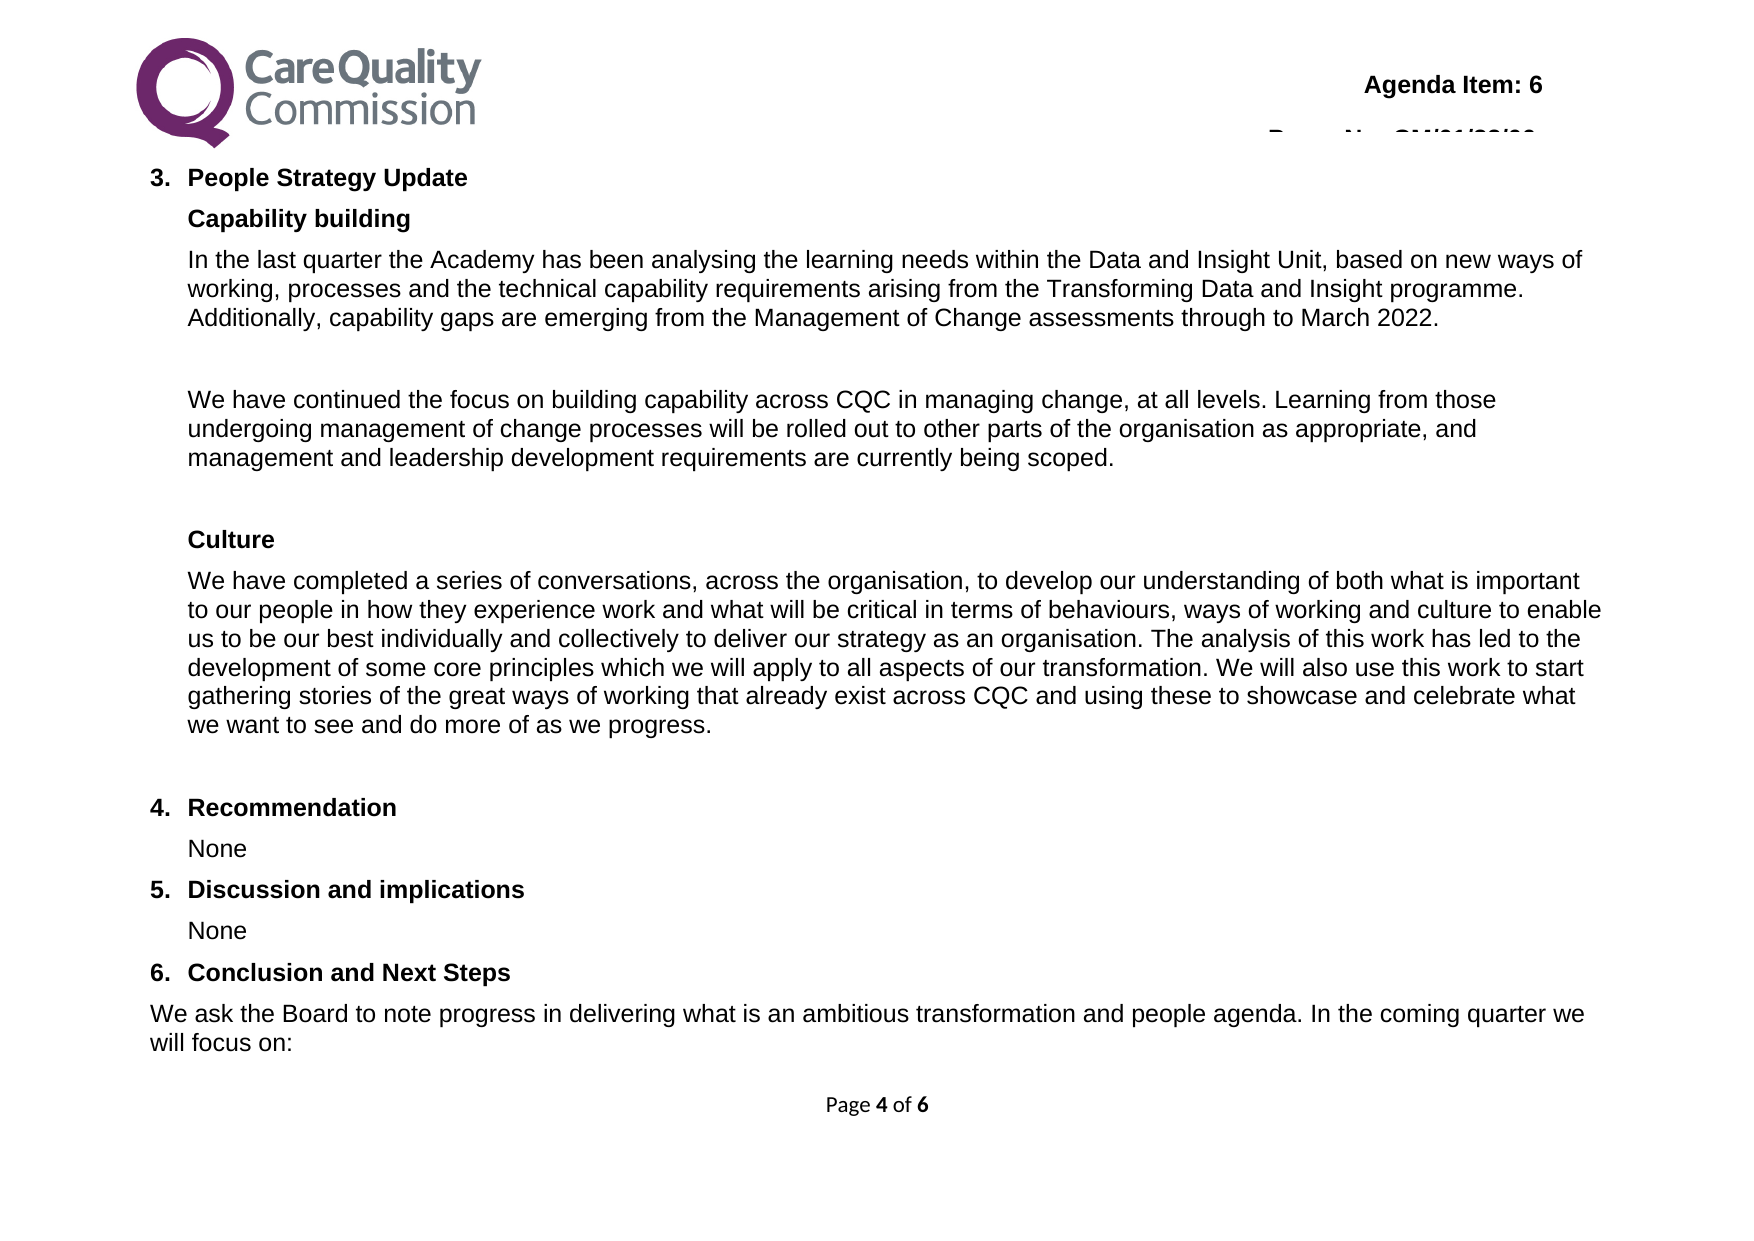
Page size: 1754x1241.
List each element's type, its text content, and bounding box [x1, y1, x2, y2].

text None [187, 834, 1604, 862]
list We have completed a series of conversations, across the organisation, to develop our understanding of both what is important to our people in how they experience work and what will be critical in terms of behaviours, ways of working and culture to enable us to be our best individually and collectively to deliver our strategy as an organisation. The analysis of this work has led to the development of some core principles which we will apply to all aspects of our transformation. We will also use this work to start gathering stories of the great ways of working that already exist across CQC and using these to showcase and celebrate what we want to see and do more of as we progress. [187, 566, 1604, 739]
list We have continued the focus on building capability across CQC in managing change, at all levels. Learning from those undergoing management of change processes will be rolled out to other parts of the organisation as appropriate, and management and leadership development requirements are currently being scoped. [187, 385, 1604, 471]
list Culture [187, 525, 1604, 554]
list In the last quarter the Academy has been analysing the learning needs within the Data and Insight Unit, based on new ways of working, processes and the technical capability requirements arising from the Transforming Data and Insight programme. Additionally, capability gaps are emerging from the Management of Change assessments through to March 2022. [187, 245, 1604, 331]
list Capability building [187, 204, 1604, 232]
text We ask the Board to note progress in delivering what is an ambitious transformation and people agenda. In the coming quarter we will focus on: [150, 999, 1604, 1056]
list Discussion and implications [150, 875, 1604, 904]
list People Strategy Update [150, 162, 1604, 191]
list Conclusion and Next Steps [150, 957, 1604, 986]
list Recommendation [150, 792, 1604, 821]
text None [187, 916, 1604, 945]
